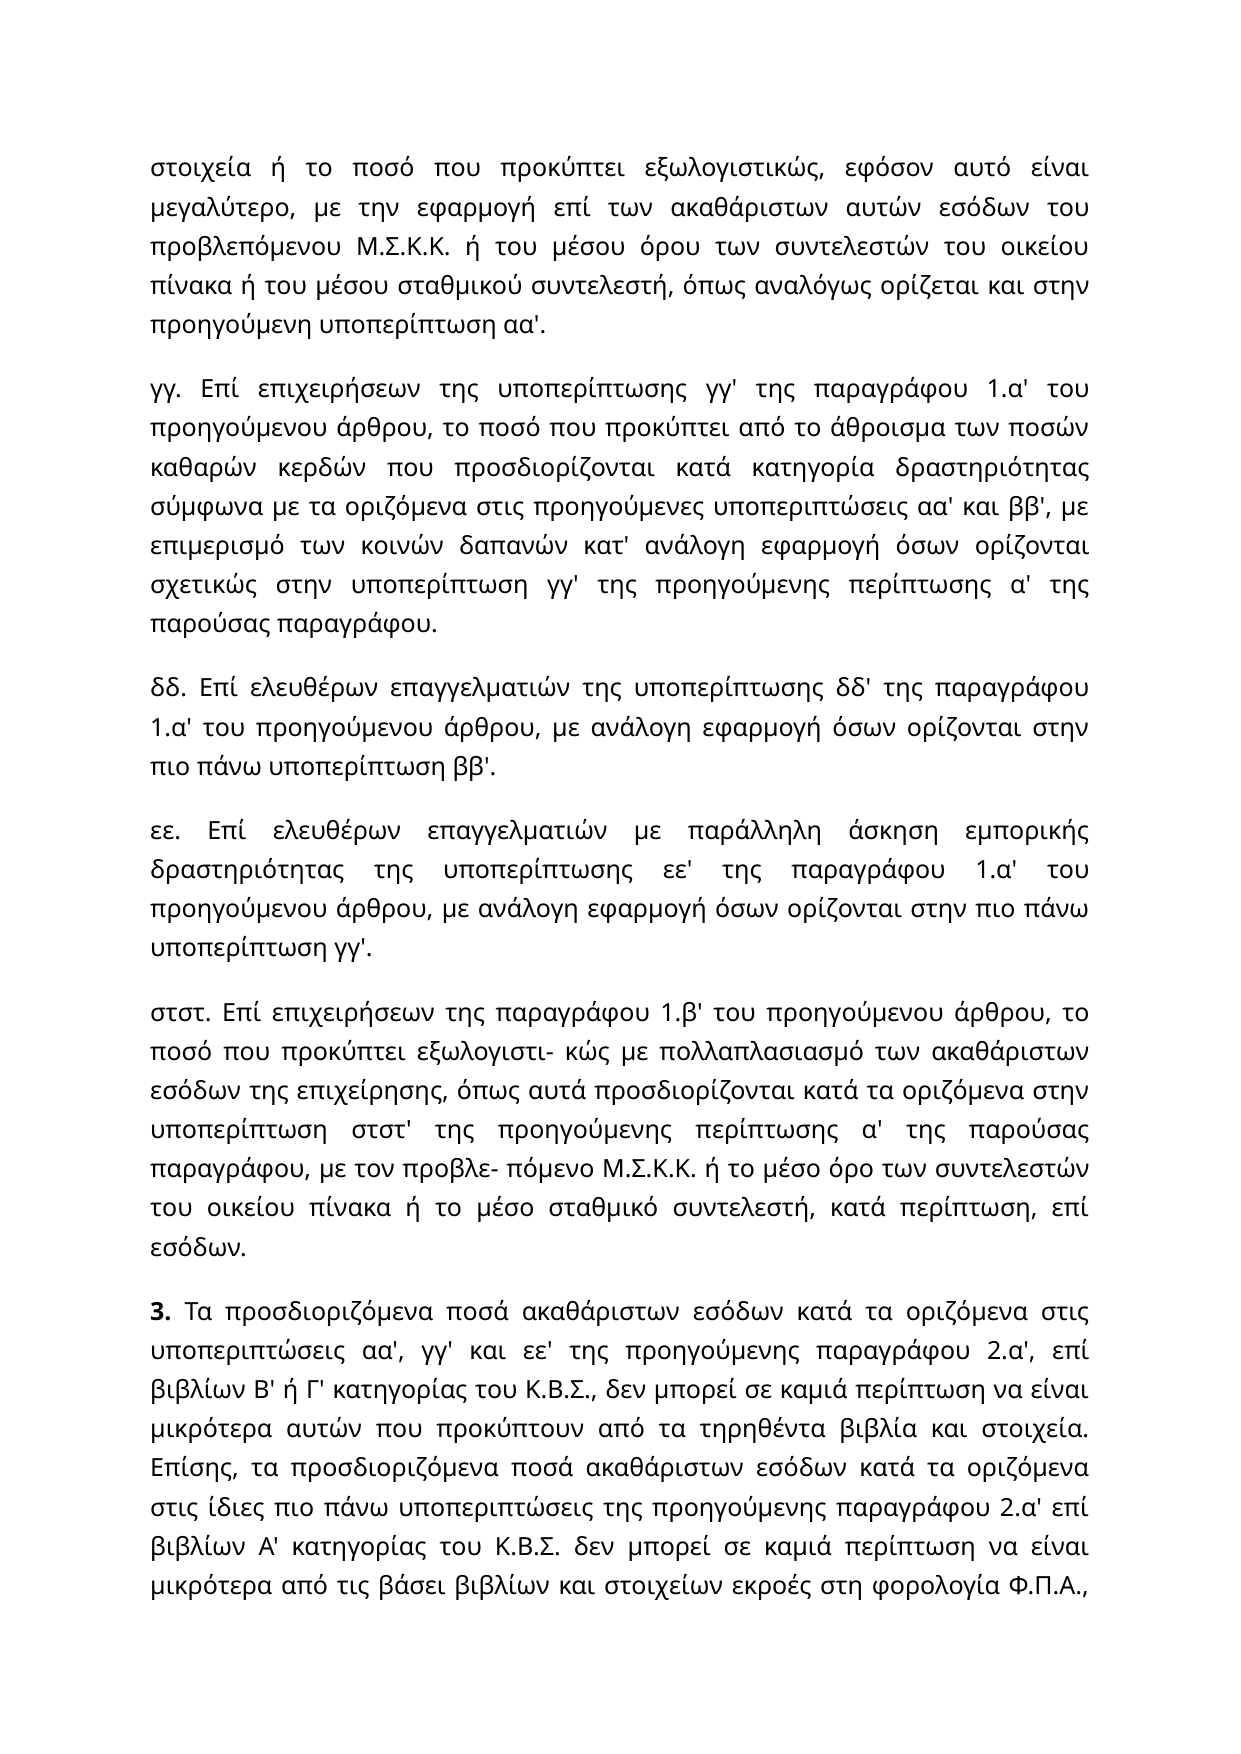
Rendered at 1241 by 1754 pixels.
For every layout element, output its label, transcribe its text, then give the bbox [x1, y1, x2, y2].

text γγ. Επί επιχειρήσεων της υποπερίπτωσης γγ' της παραγράφου 1.α' του προηγούμενου άρθρου, το ποσό που προκύπτει από το άθροισμα των ποσών καθαρών κερδών που προσδιορίζονται κατά κατηγορία δραστηριότητας σύμφωνα με τα οριζόμενα στις προηγούμενες υποπεριπτώσεις αα' και ββ', με επιμερισμό των κοινών δαπανών κατ' ανάλογη εφαρμογή όσων ορίζονται σχετικώς στην υποπερίπτωση γγ' της προηγούμενης περίπτωσης α' της παρούσας παραγράφου. [150, 371, 1090, 640]
text 3. Τα προσδιοριζόμενα ποσά ακαθάριστων εσόδων κατά τα οριζόμενα στις υποπεριπτώσεις αα', γγ' και εε' της προηγούμενης παραγράφου 2.α', επί βιβλίων Β' ή Γ' κατηγορίας του Κ.Β.Σ., δεν μπορεί σε καμιά περίπτωση να είναι μικρότερα αυτών που προκύπτουν από τα τηρηθέντα βιβλία και στοιχεία. Επίσης, τα προσδιοριζόμενα ποσά ακαθάριστων εσόδων κατά τα οριζόμενα στις ίδιες πιο πάνω υποπεριπτώσεις της προηγούμενης παραγράφου 2.α' επί βιβλίων Α' κατηγορίας του Κ.Β.Σ. δεν μπορεί σε καμιά περίπτωση να είναι μικρότερα από τις βάσει βιβλίων και στοιχείων εκροές στη φορολογία Φ.Π.Α., [150, 1293, 1090, 1602]
text εε. Επί ελευθέρων επαγγελματιών με παράλληλη άσκηση εμπορικής δραστηριότητας της υποπερίπτωσης εε' της παραγράφου 1.α' του προηγούμενου άρθρου, με ανάλογη εφαρμογή όσων ορίζονται στην πιο πάνω υποπερίπτωση γγ'. [150, 812, 1090, 964]
text δδ. Επί ελευθέρων επαγγελματιών της υποπερίπτωσης δδ' της παραγράφου 1.α' του προηγούμενου άρθρου, με ανάλογη εφαρμογή όσων ορίζονται στην πιο πάνω υποπερίπτωση ββ'. [150, 670, 1090, 782]
text στστ. Επί επιχειρήσεων της παραγράφου 1.β' του προηγούμενου άρθρου, το ποσό που προκύπτει εξωλογιστι- κώς με πολλαπλασιασμό των ακαθάριστων εσόδων της επιχείρησης, όπως αυτά προσδιορίζονται κατά τα οριζόμενα στην υποπερίπτωση στστ' της προηγούμενης περίπτωσης α' της παρούσας παραγράφου, με τον προβλε- πόμενο Μ.Σ.Κ.Κ. ή το μέσο όρο των συντελεστών του οικείου πίνακα ή το μέσο σταθμικό συντελεστή, κατά περίπτωση, επί εσόδων. [150, 994, 1090, 1263]
text στοιχεία ή το ποσό που προκύπτει εξωλογιστικώς, εφόσον αυτό είναι μεγαλύτερο, με την εφαρμογή επί των ακαθάριστων αυτών εσόδων του προβλεπόμενου Μ.Σ.Κ.Κ. ή του μέσου όρου των συντελεστών του οικείου πίνακα ή του μέσου σταθμικού συντελεστή, όπως αναλόγως ορίζεται και στην προηγούμενη υποπερίπτωση αα'. [150, 150, 1090, 341]
